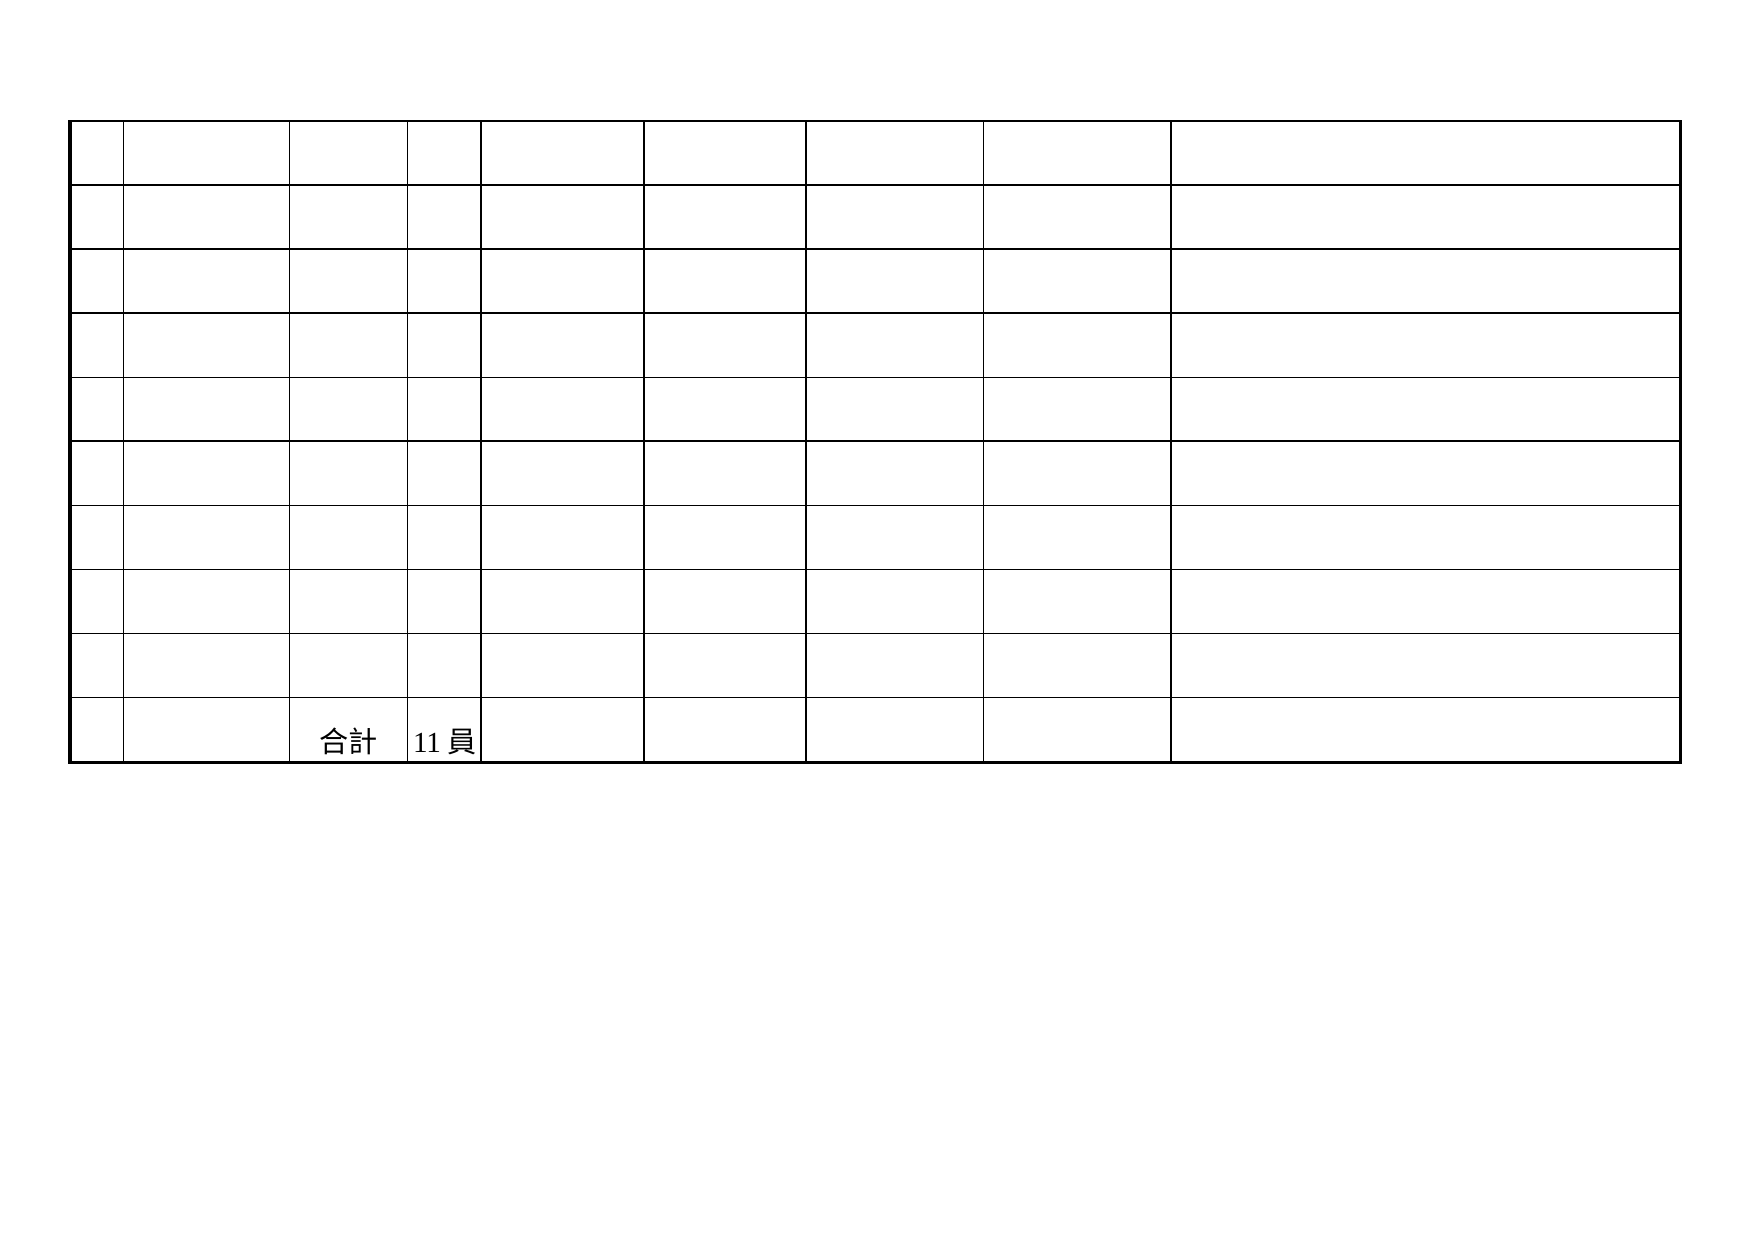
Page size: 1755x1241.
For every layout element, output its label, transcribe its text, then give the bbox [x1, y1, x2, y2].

table_cell [124, 634, 289, 697]
table_cell [807, 378, 983, 440]
table_cell [72, 442, 123, 504]
table_cell [807, 570, 983, 633]
table_cell [72, 122, 123, 184]
table_cell [290, 506, 407, 568]
table_cell [984, 122, 1170, 184]
table_cell [124, 698, 289, 761]
table_cell [645, 698, 805, 761]
table_cell [1172, 634, 1679, 697]
table_cell [984, 378, 1170, 440]
table_cell [408, 378, 480, 440]
table_cell [290, 442, 407, 504]
table_cell [1172, 314, 1679, 376]
table_cell [1172, 570, 1679, 633]
table_cell [1172, 506, 1679, 568]
table_cell [482, 442, 643, 504]
table_cell [645, 378, 805, 440]
table_cell [807, 634, 983, 697]
table_cell [482, 570, 643, 633]
table_cell [984, 250, 1170, 312]
table_cell [124, 442, 289, 504]
table_cell [290, 122, 407, 184]
table_cell [72, 250, 123, 312]
table_cell [807, 122, 983, 184]
table_cell [482, 186, 643, 248]
table_cell [984, 698, 1170, 761]
table_cell [482, 314, 643, 376]
table_cell [984, 570, 1170, 633]
table_cell [1172, 442, 1679, 504]
table_cell [124, 570, 289, 633]
table_cell [1172, 698, 1679, 761]
table_cell [482, 634, 643, 697]
table_cell [124, 378, 289, 440]
table_cell [645, 506, 805, 568]
table_cell [984, 314, 1170, 376]
table_cell [124, 506, 289, 568]
table_cell [1172, 378, 1679, 440]
table_cell [645, 122, 805, 184]
table_cell [72, 378, 123, 440]
table_cell [408, 314, 480, 376]
table_cell [72, 506, 123, 568]
table_cell [408, 250, 480, 312]
table_cell 合計 [290, 698, 407, 761]
table_cell [807, 250, 983, 312]
table_cell [1172, 186, 1679, 248]
table_cell [124, 250, 289, 312]
table_cell [124, 186, 289, 248]
table_cell [482, 378, 643, 440]
table_cell [290, 378, 407, 440]
table_cell [72, 186, 123, 248]
table_cell [645, 442, 805, 504]
table_cell [984, 186, 1170, 248]
table_cell [72, 698, 123, 761]
table_cell [482, 506, 643, 568]
table_cell [124, 314, 289, 376]
table_cell [482, 698, 643, 761]
table_cell [1172, 122, 1679, 184]
table_cell [984, 506, 1170, 568]
table_cell [482, 250, 643, 312]
table_cell [408, 442, 480, 504]
table_cell [290, 570, 407, 633]
table_cell [290, 314, 407, 376]
table_cell [645, 250, 805, 312]
table_cell [290, 634, 407, 697]
table_cell [482, 122, 643, 184]
table_cell [72, 570, 123, 633]
table_cell [72, 634, 123, 697]
table_cell [290, 186, 407, 248]
table_cell [408, 506, 480, 568]
table_cell [807, 698, 983, 761]
table_cell [124, 122, 289, 184]
table_cell [645, 634, 805, 697]
table_cell [807, 442, 983, 504]
table_cell [72, 314, 123, 376]
table_cell [408, 186, 480, 248]
table_cell [645, 570, 805, 633]
table_cell [984, 634, 1170, 697]
table_cell [1172, 250, 1679, 312]
table_cell [807, 314, 983, 376]
table_cell [645, 314, 805, 376]
table_cell [290, 250, 407, 312]
table_cell [807, 506, 983, 568]
table_cell [807, 186, 983, 248]
table_cell 11員 [408, 698, 480, 761]
table_cell [408, 570, 480, 633]
table_cell [408, 634, 480, 697]
table_cell [984, 442, 1170, 504]
table_cell [645, 186, 805, 248]
table_cell [408, 122, 480, 184]
